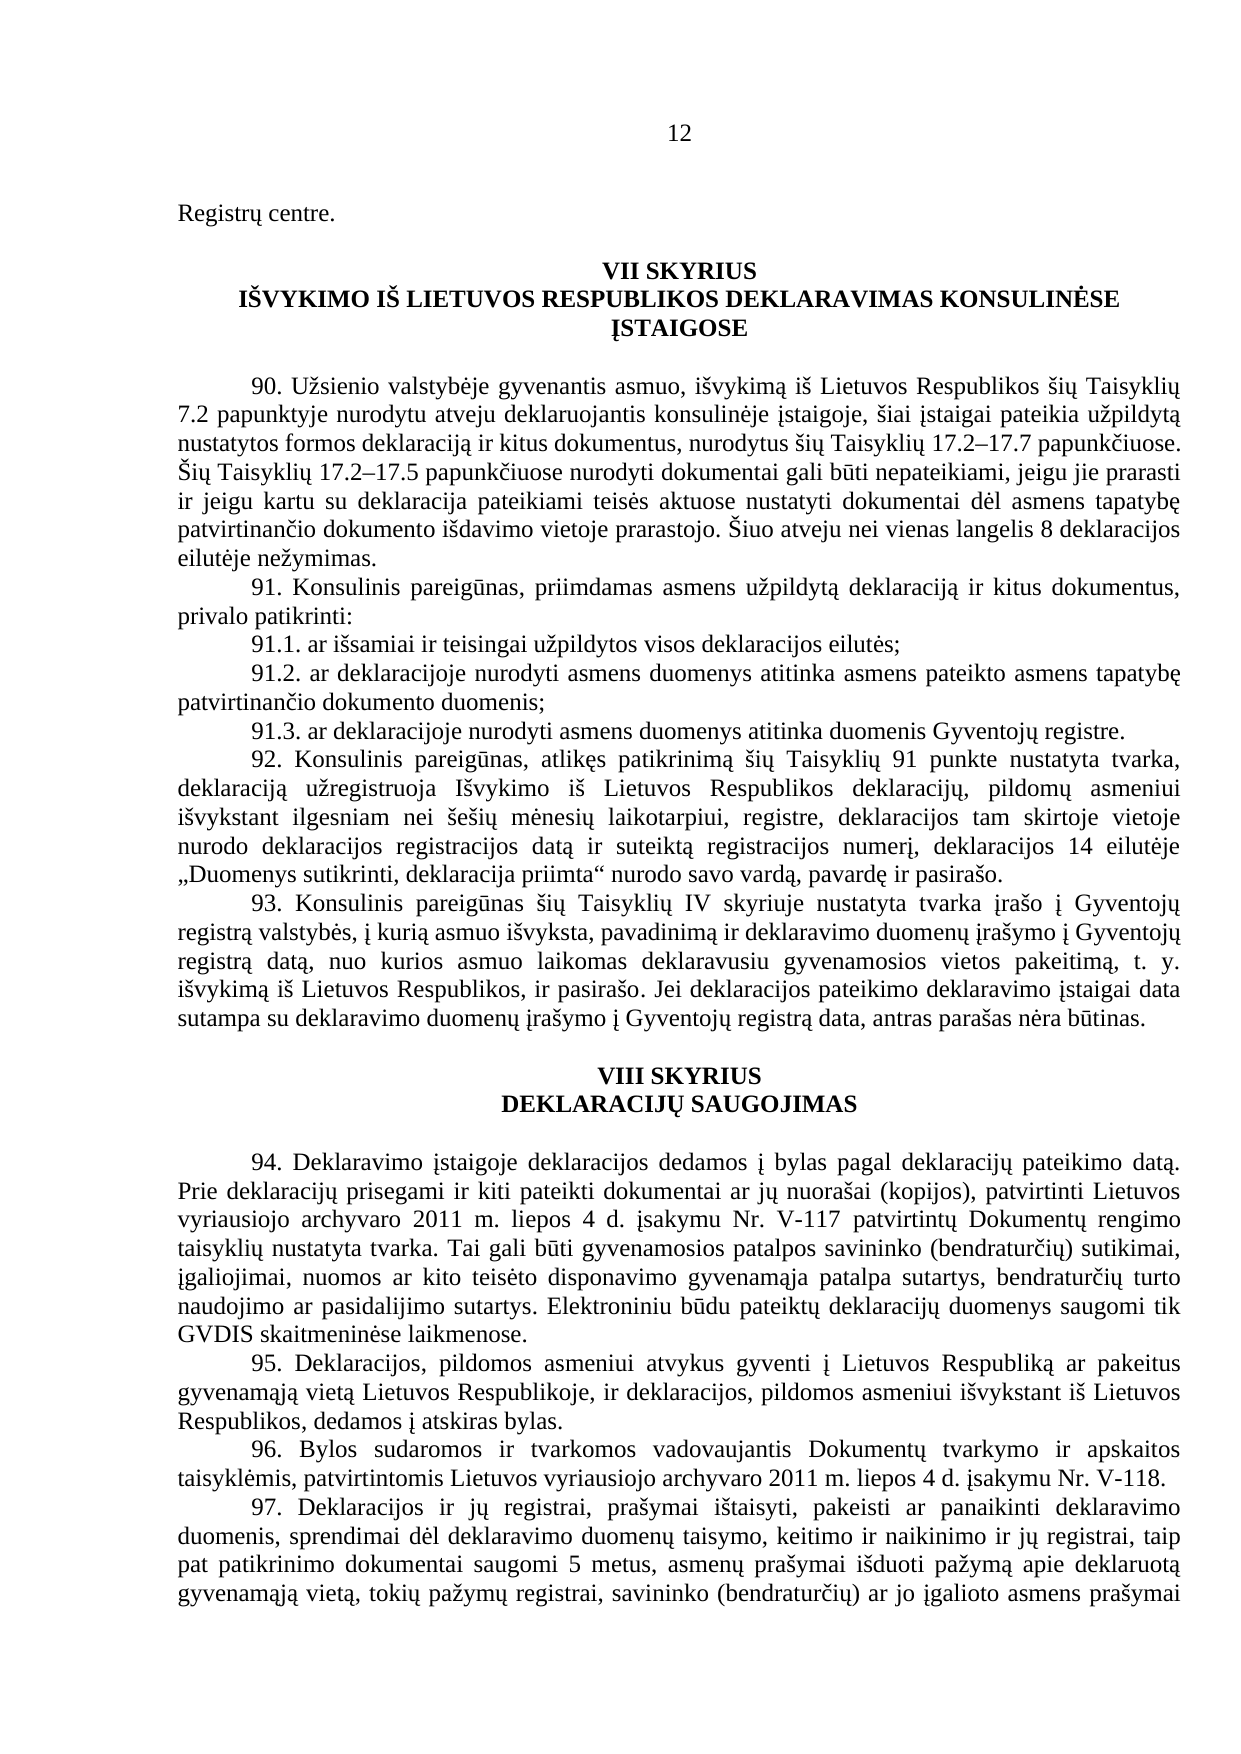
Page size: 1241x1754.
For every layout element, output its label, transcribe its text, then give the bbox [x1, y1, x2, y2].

text 91. Konsulinis pareigūnas, priimdamas asmens užpildytą deklaraciją ir kitus dokumentus, privalo patikrinti: [177, 572, 1181, 629]
text 91.3. ar deklaracijoje nurodyti asmens duomenys atitinka duomenis Gyventojų registre. [177, 716, 1181, 744]
text VII SKYRIUS [177, 256, 1181, 284]
text VIII SKYRIUS [177, 1061, 1181, 1089]
text 97. Deklaracijos ir jų registrai, prašymai ištaisyti, pakeisti ar panaikinti deklaravimo duomenis, sprendimai dėl deklaravimo duomenų taisymo, keitimo ir naikinimo ir jų registrai, taip pat patikrinimo dokumentai saugomi 5 metus, asmenų prašymai išduoti pažymą apie deklaruotą gyvenamąją vietą, tokių pažymų registrai, savininko (bendraturčių) ar jo įgalioto asmens prašymai [177, 1492, 1181, 1607]
text 95. Deklaracijos, pildomos asmeniui atvykus gyventi į Lietuvos Respubliką ar pakeitus gyvenamąją vietą Lietuvos Respublikoje, ir deklaracijos, pildomos asmeniui išvykstant iš Lietuvos Respublikos, dedamos į atskiras bylas. [177, 1348, 1181, 1434]
text 90. Užsienio valstybėje gyvenantis asmuo, išvykimą iš Lietuvos Respublikos šių Taisyklių 7.2 papunktyje nurodytu atveju deklaruojantis konsulinėje įstaigoje, šiai įstaigai pateikia užpildytą nustatytos formos deklaraciją ir kitus dokumentus, nurodytus šių Taisyklių 17.2–17.7 papunkčiuose. Šių Taisyklių 17.2–17.5 papunkčiuose nurodyti dokumentai gali būti nepateikiami, jeigu jie prarasti ir jeigu kartu su deklaracija pateikiami teisės aktuose nustatyti dokumentai dėl asmens tapatybę patvirtinančio dokumento išdavimo vietoje prarastojo. Šiuo atveju nei vienas langelis 8 deklaracijos eilutėje nežymimas. [177, 371, 1181, 572]
text 93. Konsulinis pareigūnas šių Taisyklių IV skyriuje nustatyta tvarka įrašo į Gyventojų registrą valstybės, į kurią asmuo išvyksta, pavadinimą ir deklaravimo duomenų įrašymo į Gyventojų registrą datą, nuo kurios asmuo laikomas deklaravusiu gyvenamosios vietos pakeitimą, t. y. išvykimą iš Lietuvos Respublikos, ir pasirašo. Jei deklaracijos pateikimo deklaravimo įstaigai data sutampa su deklaravimo duomenų įrašymo į Gyventojų registrą data, antras parašas nėra būtinas. [177, 888, 1181, 1032]
text 92. Konsulinis pareigūnas, atlikęs patikrinimą šių Taisyklių 91 punkte nustatyta tvarka, deklaraciją užregistruoja Išvykimo iš Lietuvos Respublikos deklaracijų, pildomų asmeniui išvykstant ilgesniam nei šešių mėnesių laikotarpiui, registre, deklaracijos tam skirtoje vietoje nurodo deklaracijos registracijos datą ir suteiktą registracijos numerį, deklaracijos 14 eilutėje „Duomenys sutikrinti, deklaracija priimta“ nurodo savo vardą, pavardę ir pasirašo. [177, 744, 1181, 888]
text 91.1. ar išsamiai ir teisingai užpildytos visos deklaracijos eilutės; [177, 629, 1181, 658]
text IŠVYKIMO IŠ LIETUVOS RESPUBLIKOS DEKLARAVIMAS KONSULINĖSE ĮSTAIGOSE [177, 284, 1181, 342]
text DEKLARACIJŲ SAUGOJIMAS [177, 1089, 1181, 1118]
text 94. Deklaravimo įstaigoje deklaracijos dedamos į bylas pagal deklaracijų pateikimo datą. Prie deklaracijų prisegami ir kiti pateikti dokumentai ar jų nuorašai (kopijos), patvirtinti Lietuvos vyriausiojo archyvaro 2011 m. liepos 4 d. įsakymu Nr. V-117 patvirtintų Dokumentų rengimo taisyklių nustatyta tvarka. Tai gali būti gyvenamosios patalpos savininko (bendraturčių) sutikimai, įgaliojimai, nuomos ar kito teisėto disponavimo gyvenamąja patalpa sutartys, bendraturčių turto naudojimo ar pasidalijimo sutartys. Elektroniniu būdu pateiktų deklaracijų duomenys saugomi tik GVDIS skaitmeninėse laikmenose. [177, 1147, 1181, 1348]
text Registrų centre. [177, 198, 1181, 227]
text 96. Bylos sudaromos ir tvarkomos vadovaujantis Dokumentų tvarkymo ir apskaitos taisyklėmis, patvirtintomis Lietuvos vyriausiojo archyvaro 2011 m. liepos 4 d. įsakymu Nr. V-118. [177, 1434, 1181, 1492]
text 91.2. ar deklaracijoje nurodyti asmens duomenys atitinka asmens pateikto asmens tapatybę patvirtinančio dokumento duomenis; [177, 658, 1181, 716]
